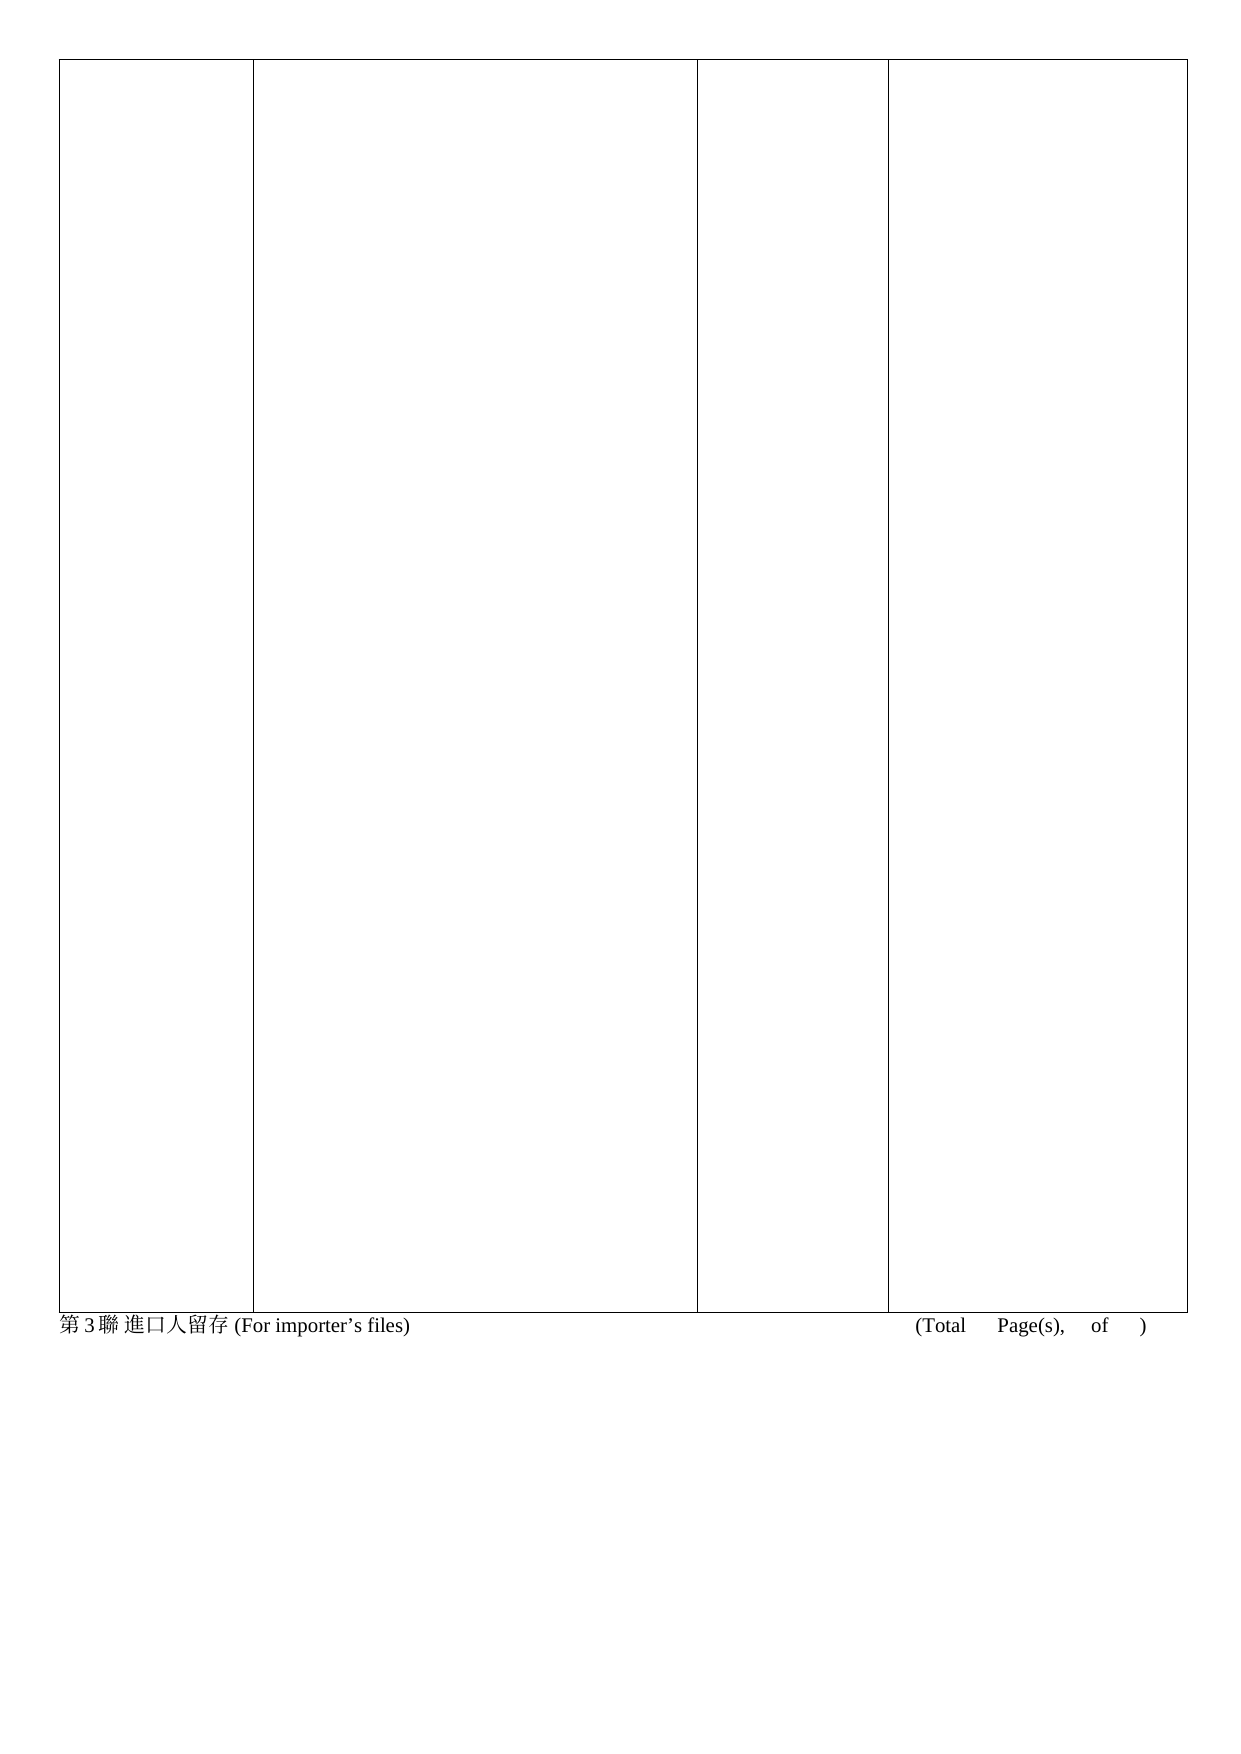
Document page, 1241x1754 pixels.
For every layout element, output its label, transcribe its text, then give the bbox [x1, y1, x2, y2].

table_cell [60, 60, 253, 1312]
text 第3聯 進口人留存 (For importer’s files) (Total Page(s), of ) [59, 1313, 1181, 1337]
table_cell [254, 60, 697, 1312]
table_cell [698, 60, 888, 1312]
table_cell [889, 60, 1187, 1312]
